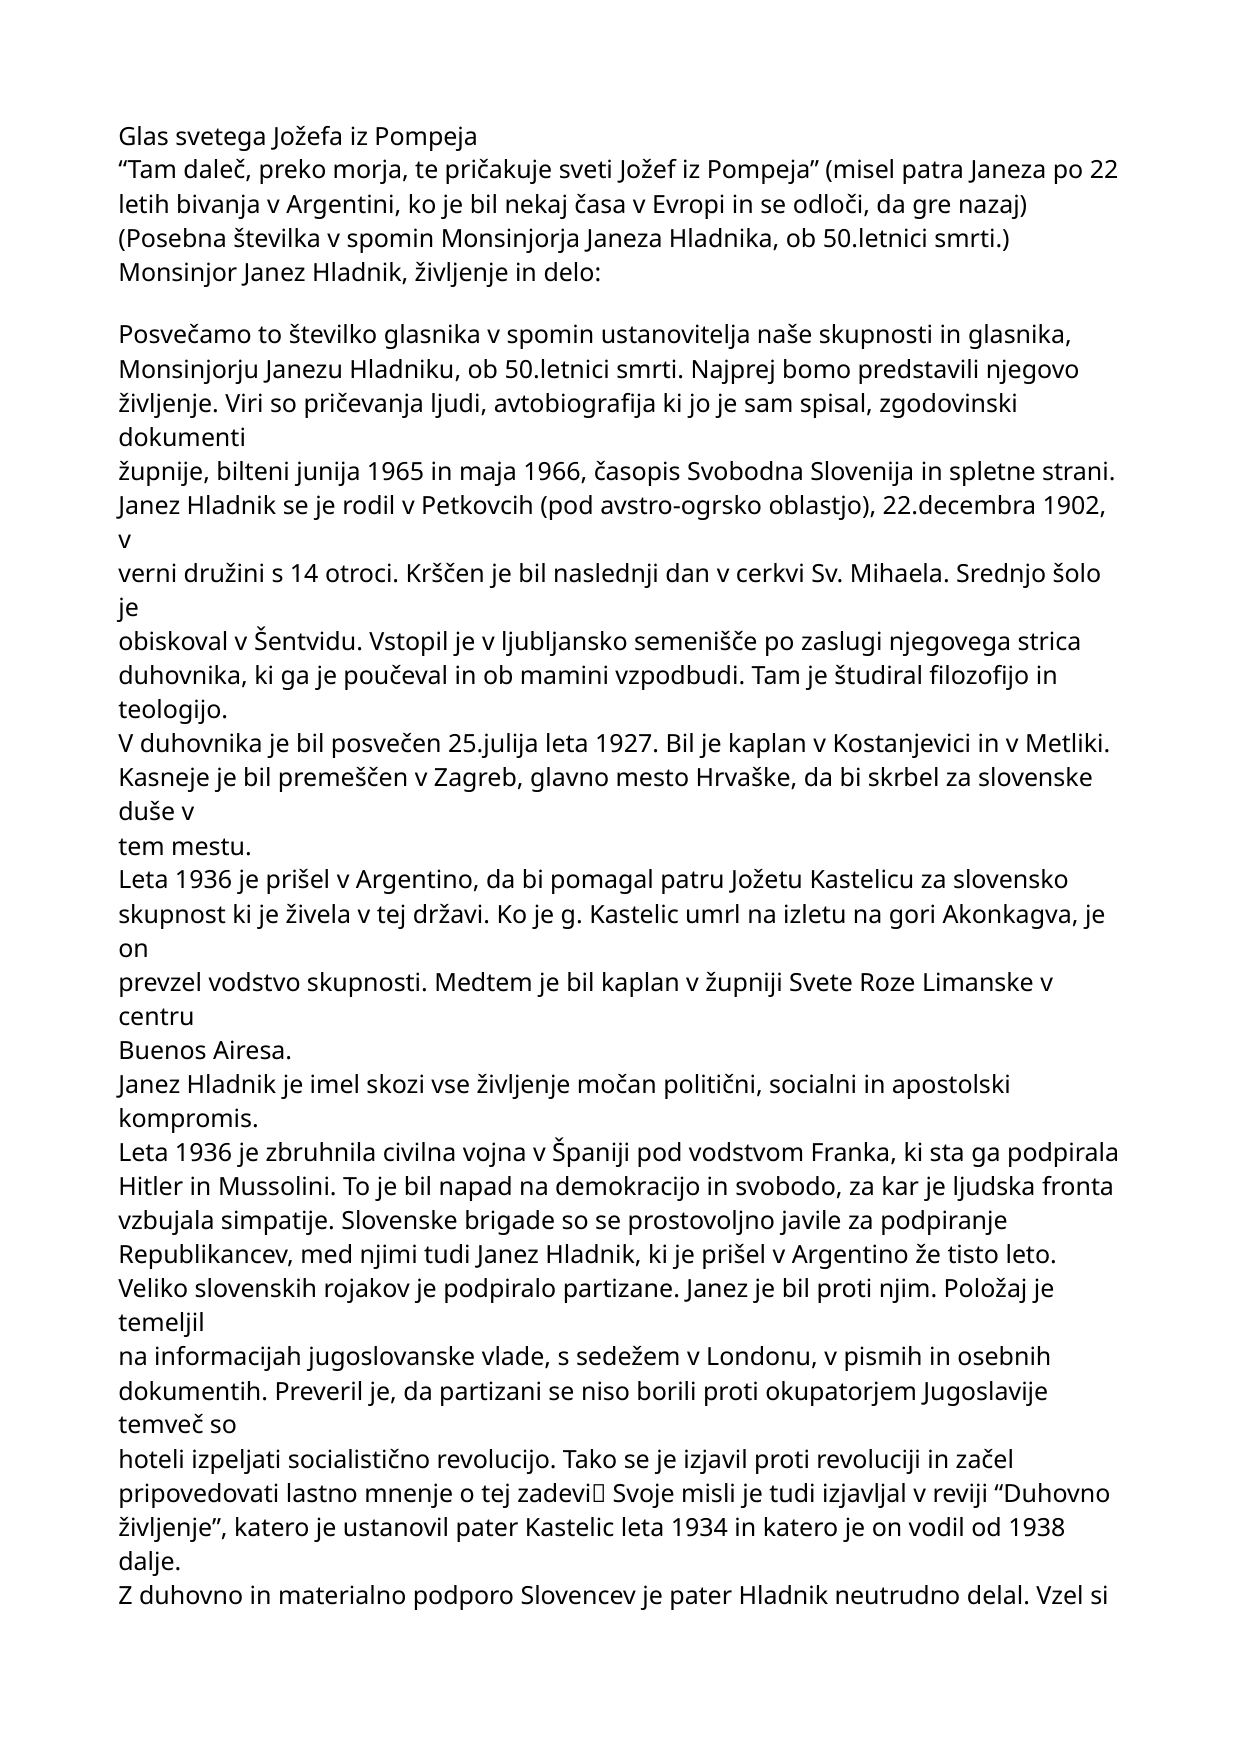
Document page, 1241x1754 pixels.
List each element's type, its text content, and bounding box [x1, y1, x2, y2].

text župnije, bilteni junija 1965 in maja 1966, časopis Svobodna Slovenija in spletne strani. [118, 453, 1122, 487]
text verni družini s 14 otroci. Krščen je bil naslednji dan v cerkvi Sv. Mihaela. Srednjo šolo je [118, 556, 1122, 624]
text Posvečamo to številko glasnika v spomin ustanovitelja naše skupnosti in glasnika, [118, 317, 1122, 351]
text pripovedovati lastno mnenje o tej zadevi􀍘 Svoje misli je tudi izjavljal v reviji “Duhovno [118, 1475, 1122, 1509]
text prevzel vodstvo skupnosti. Medtem je bil kaplan v župniji Svete Roze Limanske v centru [118, 964, 1122, 1032]
text hoteli izpeljati socialistično revolucijo. Tako se je izjavil proti revoluciji in začel [118, 1441, 1122, 1475]
text Veliko slovenskih rojakov je podpiralo partizane. Janez je bil proti njim. Položaj je temeljil [118, 1271, 1122, 1339]
text tem mestu. [118, 828, 1122, 862]
text Kasneje je bil premeščen v Zagreb, glavno mesto Hrvaške, da bi skrbel za slovenske duše v [118, 760, 1122, 828]
text letih bivanja v Argentini, ko je bil nekaj časa v Evropi in se odloči, da gre nazaj) [118, 186, 1122, 220]
text Z duhovno in materialno podporo Slovencev je pater Hladnik neutrudno delal. Vzel si [118, 1577, 1122, 1612]
text vzbujala simpatije. Slovenske brigade so se prostovoljno javile za podpiranje [118, 1203, 1122, 1237]
text V duhovnika je bil posvečen 25.julija leta 1927. Bil je kaplan v Kostanjevici in v Metliki. [118, 726, 1122, 760]
text (Posebna številka v spomin Monsinjorja Janeza Hladnika, ob 50.letnici smrti.) [118, 220, 1122, 254]
text življenje”, katero je ustanovil pater Kastelic leta 1934 in katero je on vodil od 1938 dalje. [118, 1509, 1122, 1577]
text Monsinjor Janez Hladnik, življenje in delo: [118, 254, 1122, 288]
text Republikancev, med njimi tudi Janez Hladnik, ki je prišel v Argentino že tisto leto. [118, 1237, 1122, 1271]
text Buenos Airesa. [118, 1032, 1122, 1067]
text Monsinjorju Janezu Hladniku, ob 50.letnici smrti. Najprej bomo predstavili njegovo [118, 351, 1122, 385]
text “Tam daleč, preko morja, te pričakuje sveti Jožef iz Pompeja” (misel patra Janeza po 22 [118, 152, 1122, 186]
text obiskoval v Šentvidu. Vstopil je v ljubljansko semenišče po zaslugi njegovega strica [118, 624, 1122, 658]
text Janez Hladnik je imel skozi vse življenje močan politični, socialni in apostolski kompromis. [118, 1067, 1122, 1135]
text Glas svetega Jožefa iz Pompeja [118, 118, 1122, 152]
text duhovnika, ki ga je poučeval in ob mamini vzpodbudi. Tam je študiral filozofijo in teologijo. [118, 658, 1122, 726]
text Leta 1936 je zbruhnila civilna vojna v Španiji pod vodstvom Franka, ki sta ga podpirala [118, 1135, 1122, 1169]
text Janez Hladnik se je rodil v Petkovcih (pod avstro-ogrsko oblastjo), 22.decembra 1902, v [118, 487, 1122, 556]
text Hitler in Mussolini. To je bil napad na demokracijo in svobodo, za kar je ljudska fronta [118, 1169, 1122, 1203]
text življenje. Viri so pričevanja ljudi, avtobiografija ki jo je sam spisal, zgodovinski dokumenti [118, 385, 1122, 453]
text skupnost ki je živela v tej državi. Ko je g. Kastelic umrl na izletu na gori Akonkagva, je on [118, 896, 1122, 964]
text dokumentih. Preveril je, da partizani se niso borili proti okupatorjem Jugoslavije temveč so [118, 1373, 1122, 1441]
text na informacijah jugoslovanske vlade, s sedežem v Londonu, v pismih in osebnih [118, 1339, 1122, 1373]
text Leta 1936 je prišel v Argentino, da bi pomagal patru Jožetu Kastelicu za slovensko [118, 862, 1122, 896]
